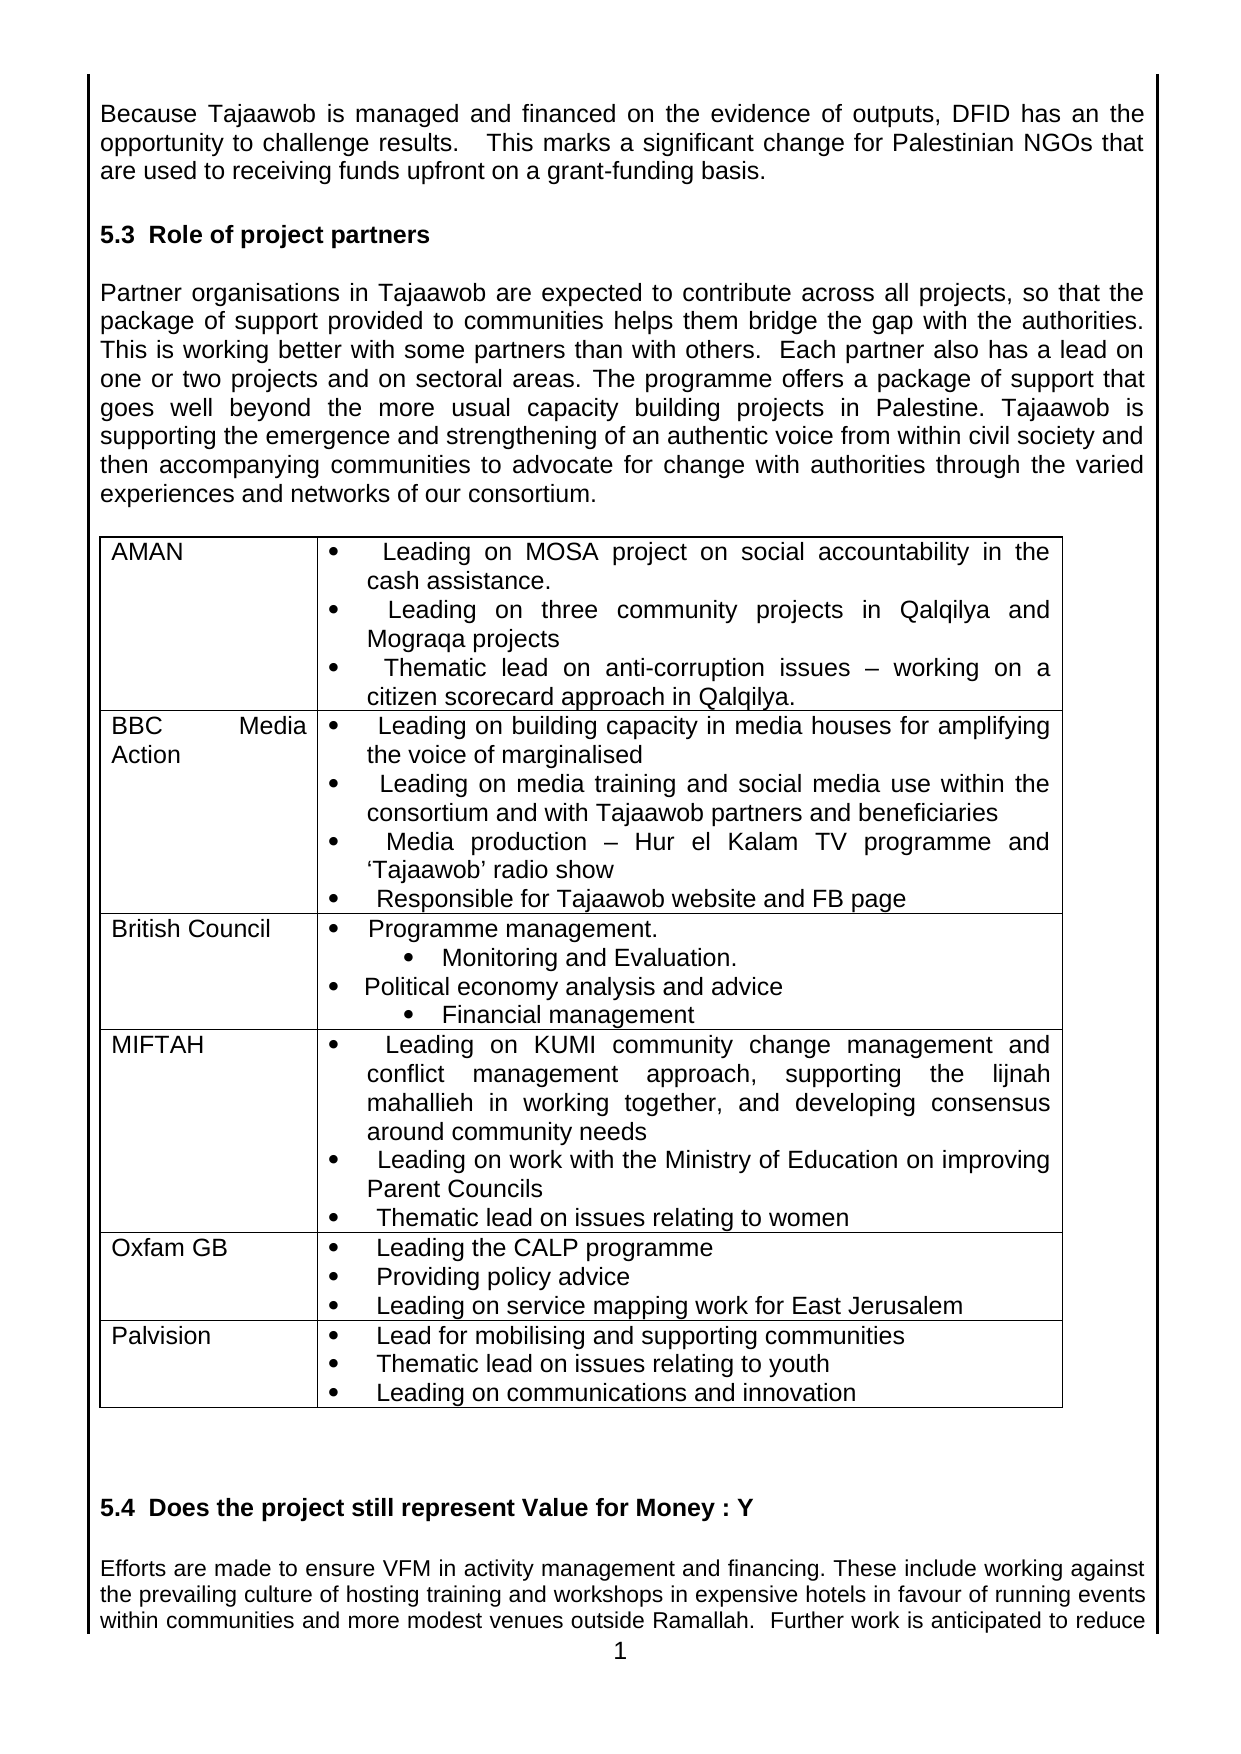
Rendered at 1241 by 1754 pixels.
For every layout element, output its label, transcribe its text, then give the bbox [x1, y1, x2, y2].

table_cell  Leading the CALP programme  Providing policy advice  Leading on service mapping work for East Jerusalem [318, 1233, 1062, 1319]
table_cell MIFTAH [101, 1030, 317, 1232]
table_cell  Programme management. Monitoring and Evaluation.  Political economy analysis and advice Financial management [318, 914, 1062, 1029]
table_cell  Leading on building capacity in media houses for amplifying the voice of marginalised  Leading on media training and social media use within the consortium and with Tajaawob partners and beneficiaries  Media production – Hur el Kalam TV programme and ‘Tajaawob’ radio show  Responsible for Tajaawob website and FB page [318, 711, 1062, 913]
table_header AMAN [101, 538, 317, 710]
table_cell  Lead for mobilising and supporting communities  Thematic lead on issues relating to youth  Leading on communications and innovation [318, 1321, 1062, 1407]
table_cell Palvision [101, 1321, 317, 1407]
table_cell Because Tajaawob is managed and financed on the evidence of outputs, DFID has an the opportunity to challenge results. This marks a significant change for Palestinian NGOs that are used to receiving funds upfront on a grant-funding basis. 5.3 Role of project partners Partner organisations in Tajaawob are expected to contribute across all projects, so that the package of support provided to communities helps them bridge the gap with the authorities. This is working better with some partners than with others. Each partner also has a lead on one or two projects and on sectoral areas. The programme offers a package of support that goes well beyond the more usual capacity building projects in Palestine. Tajaawob is supporting the emergence and strengthening of an authentic voice from within civil society and then accompanying communities to advocate for change with authorities through the varied experiences and networks of our consortium. 5.4 Does the project still represent Value for Money : Y Efforts are made to ensure VFM in activity management and financing. These include working against the prevailing culture of hosting training and workshops in expensive hotels in favour of running events within communities and more modest venues outside Ramallah. Further work is anticipated to reduce [90, 74, 1156, 1634]
table_cell BBC Media Action [101, 711, 317, 913]
table_cell  Leading on KUMI community change management and conflict management approach, supporting the lijnah mahallieh in working together, and developing consensus around community needs  Leading on work with the Ministry of Education on improving Parent Councils  Thematic lead on issues relating to women [318, 1030, 1062, 1232]
table_header  Leading on MOSA project on social accountability in the cash assistance.  Leading on three community projects in Qalqilya and Mograqa projects  Thematic lead on anti-corruption issues – working on a citizen scorecard approach in Qalqilya. [318, 538, 1062, 710]
table_cell British Council [101, 914, 317, 1029]
table_cell Oxfam GB [101, 1233, 317, 1319]
